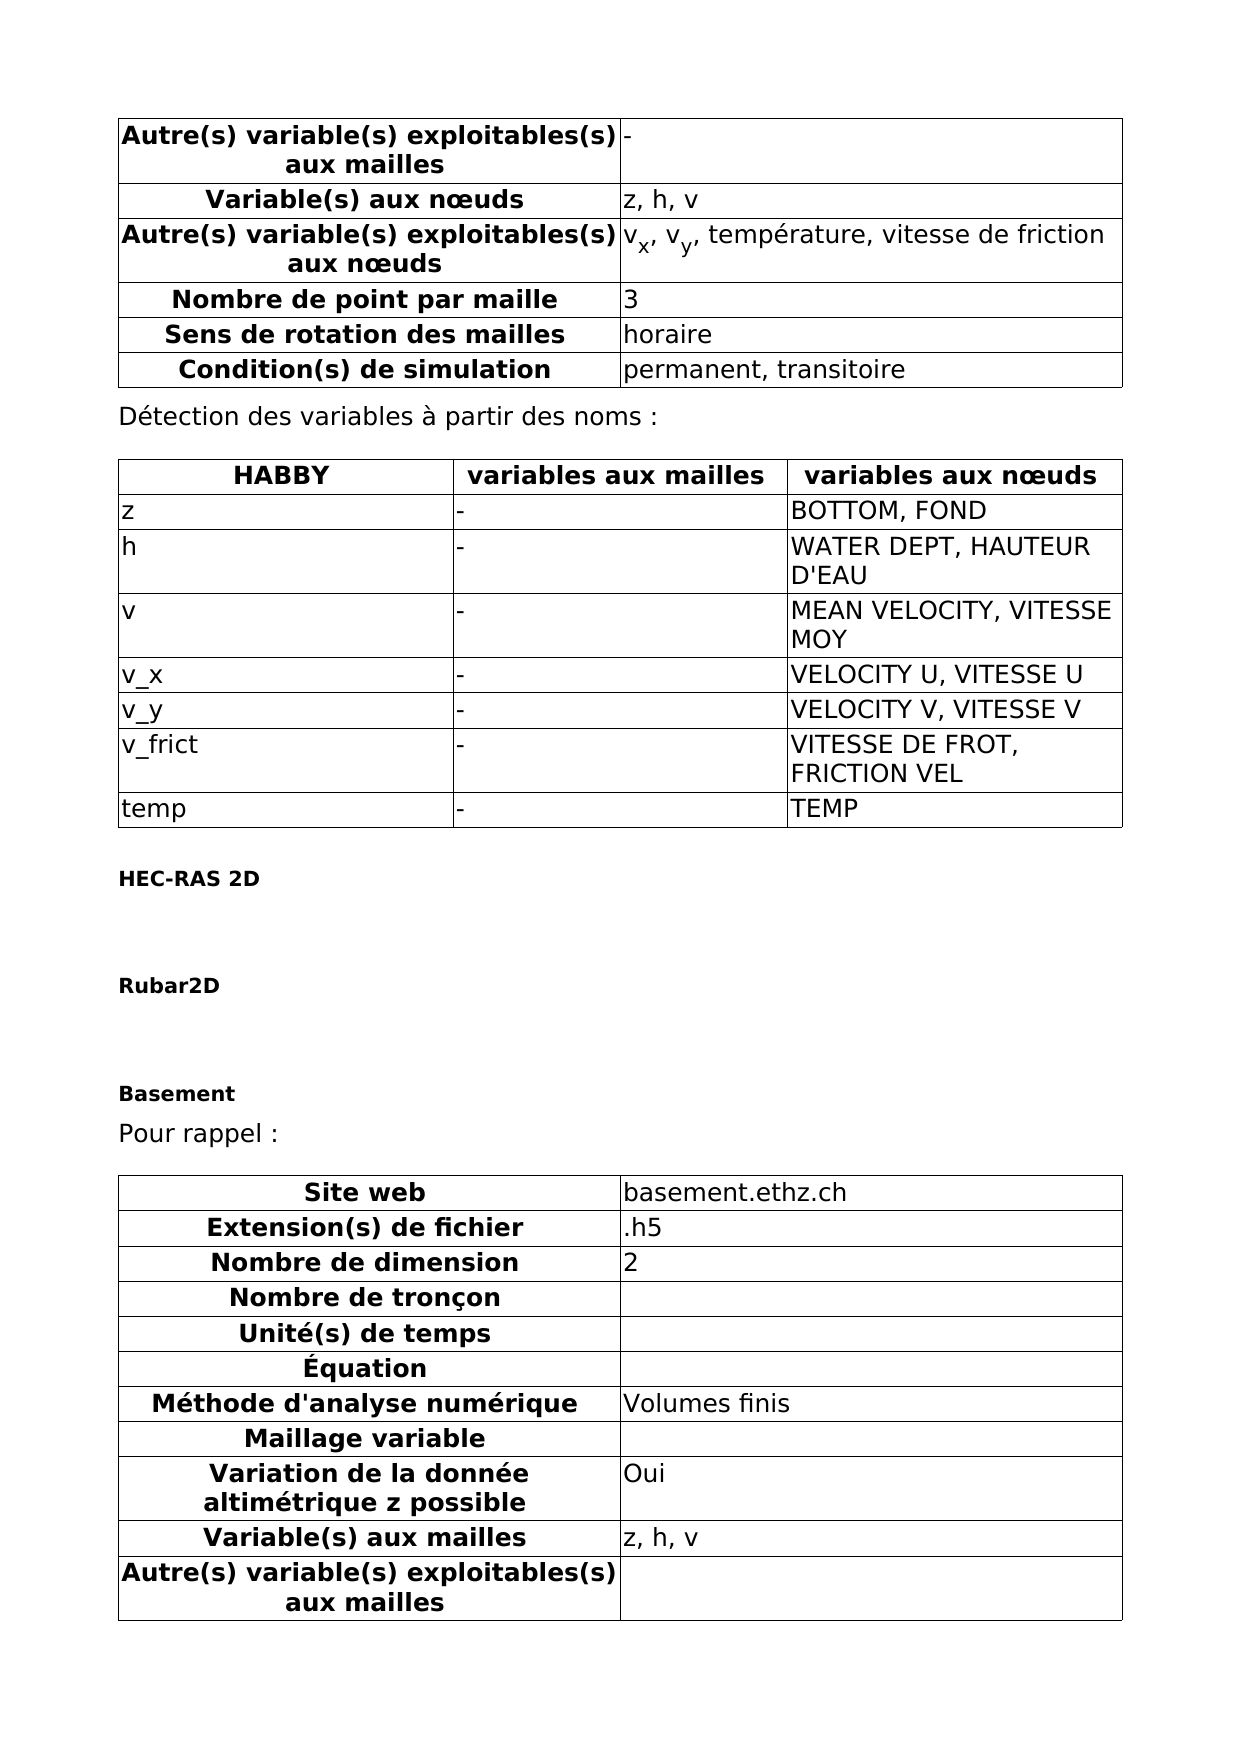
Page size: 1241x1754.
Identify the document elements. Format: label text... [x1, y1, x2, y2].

table_cell temp [119, 793, 453, 827]
table_cell [621, 1422, 1122, 1456]
table_cell - [454, 530, 787, 593]
subtitle HEC-RAS 2D [118, 867, 1122, 891]
table_cell Autre(s) variable(s) exploitables(s) aux mailles [119, 1557, 620, 1620]
table_cell Autre(s) variable(s) exploitables(s) aux mailles [119, 119, 620, 182]
table_cell Nombre de tronçon [119, 1282, 620, 1316]
table_cell h [119, 530, 453, 593]
table_cell WATER DEPT, HAUTEUR D'EAU [788, 530, 1122, 593]
table_cell v [119, 594, 453, 657]
table_cell - [454, 594, 787, 657]
table_cell Sens de rotation des mailles [119, 318, 620, 352]
table_header variables aux nœuds [788, 460, 1122, 493]
table_cell - [454, 495, 787, 529]
table_cell v_frict [119, 729, 453, 792]
table_cell z, h, v [621, 1521, 1122, 1556]
table_cell [621, 1282, 1122, 1316]
table_cell Variation de la donnée altimétrique z possible [119, 1457, 620, 1520]
table_cell - [454, 693, 787, 727]
table_cell 2 [621, 1247, 1122, 1281]
table_cell Variable(s) aux mailles [119, 1521, 620, 1556]
table_cell Unité(s) de temps [119, 1317, 620, 1351]
table_cell TEMP [788, 793, 1122, 827]
subtitle Basement [118, 1082, 1122, 1106]
table_cell Nombre de point par maille [119, 283, 620, 317]
table_cell v_y [119, 693, 453, 727]
table_cell Équation [119, 1352, 620, 1386]
table_cell [621, 1352, 1122, 1386]
table_cell - [454, 658, 787, 692]
text Détection des variables à partir des noms : [118, 402, 1122, 431]
table_cell Volumes finis [621, 1387, 1122, 1421]
table_cell Méthode d'analyse numérique [119, 1387, 620, 1421]
table_cell VELOCITY V, VITESSE V [788, 693, 1122, 727]
table_cell Oui [621, 1457, 1122, 1520]
table_cell VITESSE DE FROT, FRICTION VEL [788, 729, 1122, 792]
table_cell - [454, 729, 787, 792]
table_header variables aux mailles [454, 460, 787, 493]
table_cell .h5 [621, 1211, 1122, 1246]
table_cell BOTTOM, FOND [788, 495, 1122, 529]
table_cell [621, 1557, 1122, 1620]
table_cell v_x [119, 658, 453, 692]
table_cell z [119, 495, 453, 529]
table_header HABBY [119, 460, 453, 493]
table_cell z, h, v [621, 184, 1122, 217]
table_cell Extension(s) de fichier [119, 1211, 620, 1246]
table_cell Maillage variable [119, 1422, 620, 1456]
subtitle Rubar2D [118, 974, 1122, 999]
table_cell - [621, 119, 1122, 182]
table_cell Condition(s) de simulation [119, 353, 620, 387]
table_cell VELOCITY U, VITESSE U [788, 658, 1122, 692]
table_cell 3 [621, 283, 1122, 317]
table_header Site web [119, 1176, 620, 1210]
table_cell Nombre de dimension [119, 1247, 620, 1281]
text Pour rappel : [118, 1119, 1122, 1148]
table_cell Variable(s) aux nœuds [119, 184, 620, 217]
table_cell [621, 1317, 1122, 1351]
table_header basement.ethz.ch [621, 1176, 1122, 1210]
table_cell horaire [621, 318, 1122, 352]
table_cell Autre(s) variable(s) exploitables(s) aux nœuds [119, 219, 620, 282]
table_cell permanent, transitoire [621, 353, 1122, 387]
table_cell vx, vy, température, vitesse de friction [621, 219, 1122, 282]
table_cell MEAN VELOCITY, VITESSE MOY [788, 594, 1122, 657]
table_cell - [454, 793, 787, 827]
